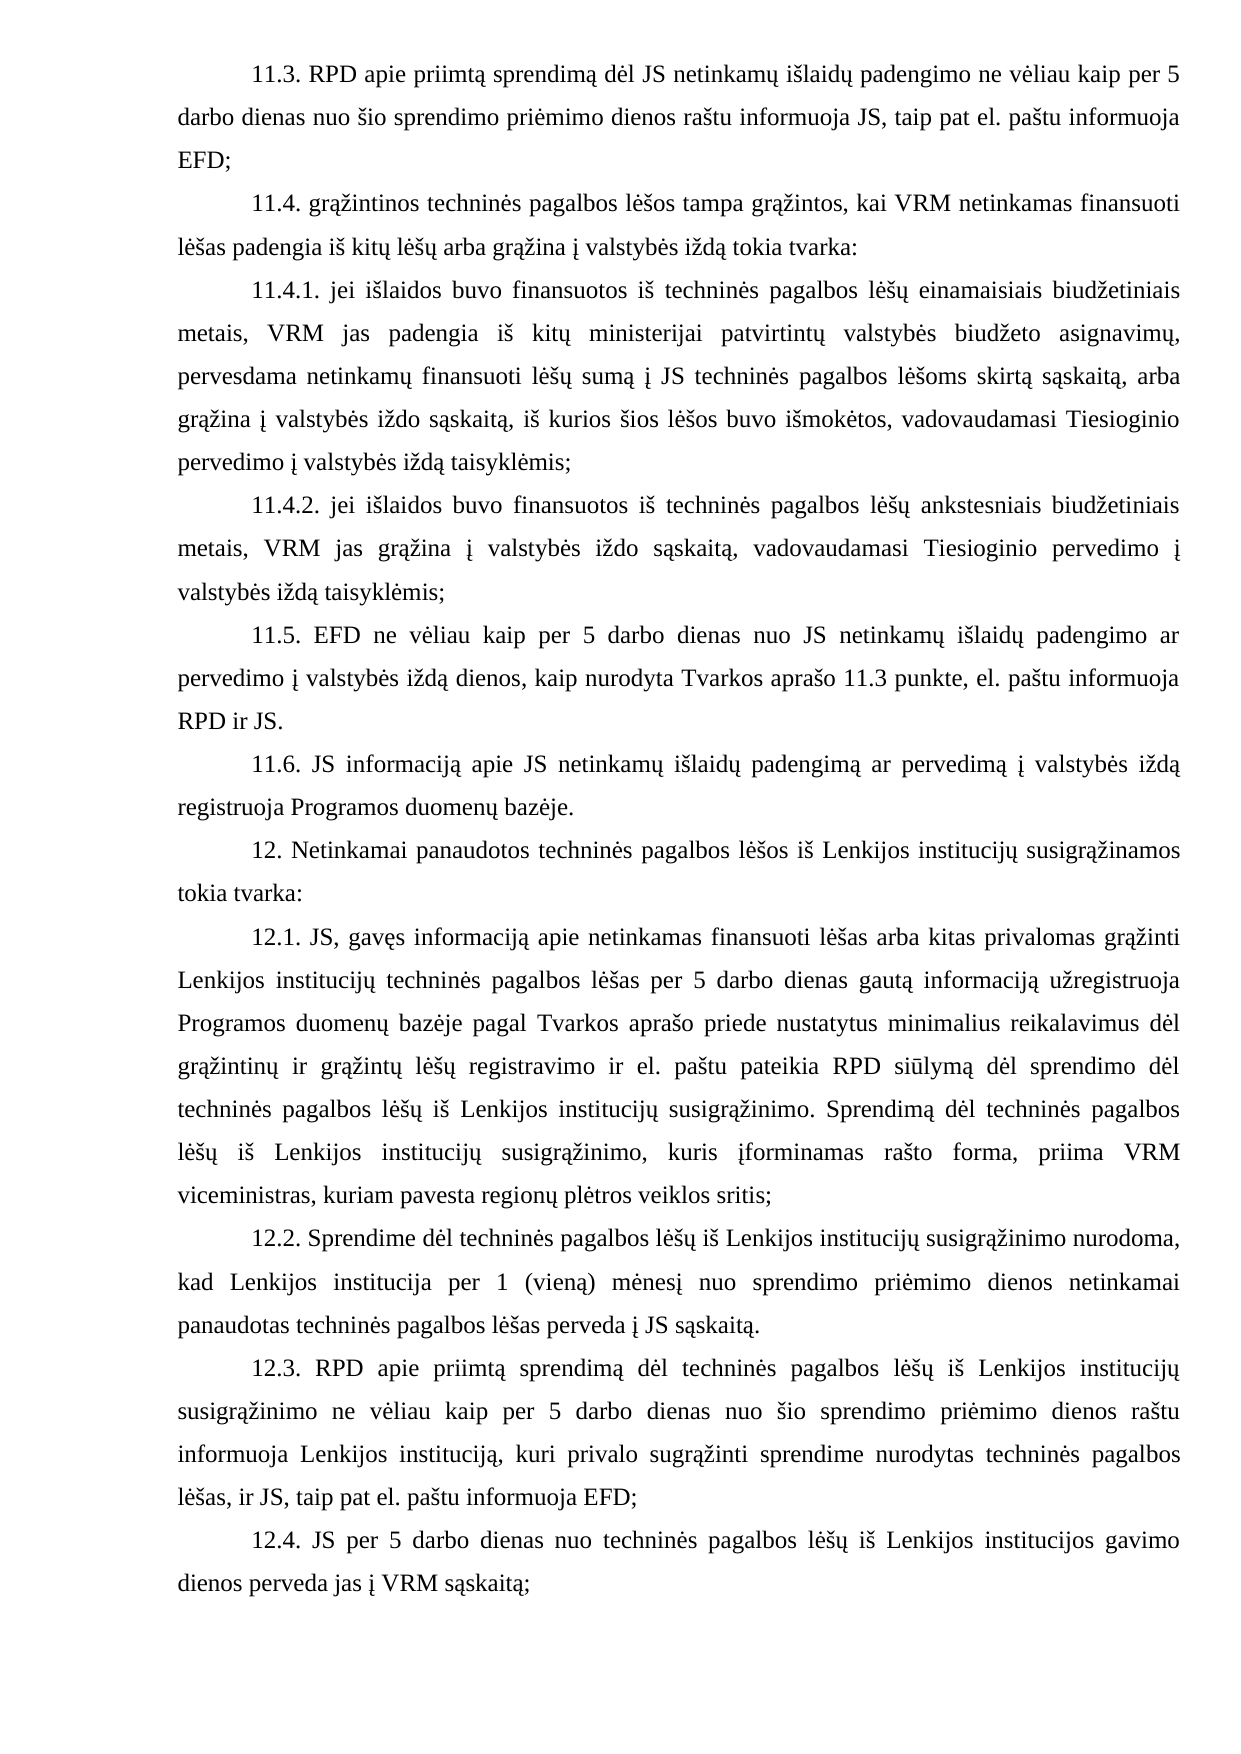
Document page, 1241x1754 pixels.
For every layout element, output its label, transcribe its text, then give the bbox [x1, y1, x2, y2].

text 12.3. RPD apie priimtą sprendimą dėl techninės pagalbos lėšų iš Lenkijos institucijų susigrąžinimo ne vėliau kaip per 5 darbo dienas nuo šio sprendimo priėmimo dienos raštu informuoja Lenkijos instituciją, kuri privalo sugrąžinti sprendime nurodytas techninės pagalbos lėšas, ir JS, taip pat el. paštu informuoja EFD; [177, 1353, 1181, 1511]
text 11.5. EFD ne vėliau kaip per 5 darbo dienas nuo JS netinkamų išlaidų padengimo ar pervedimo į valstybės iždą dienos, kaip nurodyta Tvarkos aprašo 11.3 punkte, el. paštu informuoja RPD ir JS. [177, 620, 1181, 735]
text 12.4. JS per 5 darbo dienas nuo techninės pagalbos lėšų iš Lenkijos institucijos gavimo dienos perveda jas į VRM sąskaitą; [177, 1525, 1181, 1597]
text 11.4.1. jei išlaidos buvo finansuotos iš techninės pagalbos lėšų einamaisiais biudžetiniais metais, VRM jas padengia iš kitų ministerijai patvirtintų valstybės biudžeto asignavimų, pervesdama netinkamų finansuoti lėšų sumą į JS techninės pagalbos lėšoms skirtą sąskaitą, arba grąžina į valstybės iždo sąskaitą, iš kurios šios lėšos buvo išmokėtos, vadovaudamasi Tiesioginio pervedimo į valstybės iždą taisyklėmis; [177, 275, 1181, 476]
text 12. Netinkamai panaudotos techninės pagalbos lėšos iš Lenkijos institucijų susigrąžinamos tokia tvarka: [177, 835, 1181, 907]
text 11.4. grąžintinos techninės pagalbos lėšos tampa grąžintos, kai VRM netinkamas finansuoti lėšas padengia iš kitų lėšų arba grąžina į valstybės iždą tokia tvarka: [177, 188, 1181, 260]
text 12.1. JS, gavęs informaciją apie netinkamas finansuoti lėšas arba kitas privalomas grąžinti Lenkijos institucijų techninės pagalbos lėšas per 5 darbo dienas gautą informaciją užregistruoja Programos duomenų bazėje pagal Tvarkos aprašo priede nustatytus minimalius reikalavimus dėl grąžintinų ir grąžintų lėšų registravimo ir el. paštu pateikia RPD siūlymą dėl sprendimo dėl techninės pagalbos lėšų iš Lenkijos institucijų susigrąžinimo. Sprendimą dėl techninės pagalbos lėšų iš Lenkijos institucijų susigrąžinimo, kuris įforminamas rašto forma, priima VRM viceministras, kuriam pavesta regionų plėtros veiklos sritis; [177, 922, 1181, 1209]
text 11.3. RPD apie priimtą sprendimą dėl JS netinkamų išlaidų padengimo ne vėliau kaip per 5 darbo dienas nuo šio sprendimo priėmimo dienos raštu informuoja JS, taip pat el. paštu informuoja EFD; [177, 59, 1181, 174]
text 12.2. Sprendime dėl techninės pagalbos lėšų iš Lenkijos institucijų susigrąžinimo nurodoma, kad Lenkijos institucija per 1 (vieną) mėnesį nuo sprendimo priėmimo dienos netinkamai panaudotas techninės pagalbos lėšas perveda į JS sąskaitą. [177, 1223, 1181, 1338]
text 11.4.2. jei išlaidos buvo finansuotos iš techninės pagalbos lėšų ankstesniais biudžetiniais metais, VRM jas grąžina į valstybės iždo sąskaitą, vadovaudamasi Tiesioginio pervedimo į valstybės iždą taisyklėmis; [177, 490, 1181, 605]
text 11.6. JS informaciją apie JS netinkamų išlaidų padengimą ar pervedimą į valstybės iždą registruoja Programos duomenų bazėje. [177, 749, 1181, 821]
